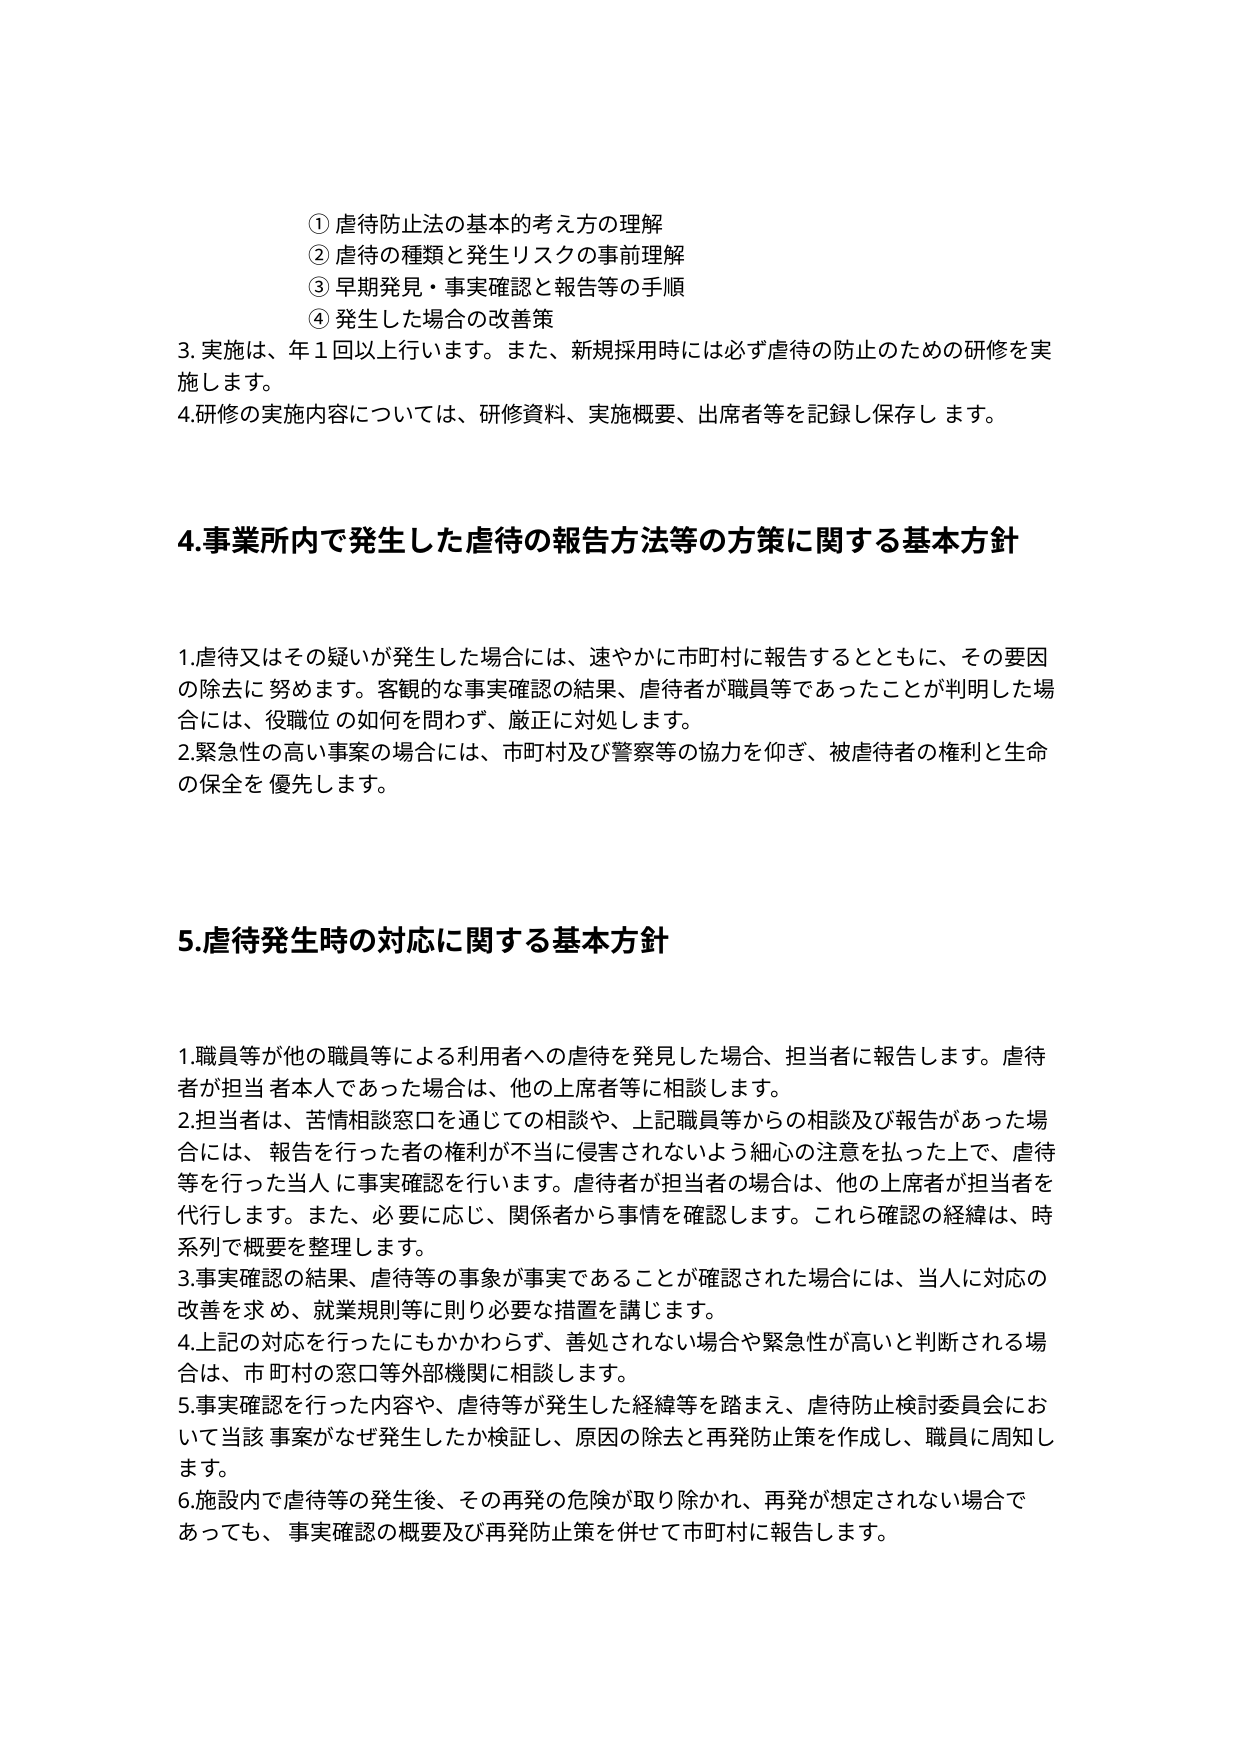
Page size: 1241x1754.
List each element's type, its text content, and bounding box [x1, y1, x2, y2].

text ② 虐待の種類と発生リスクの事前理解 [177, 238, 1063, 270]
text 3.事実確認の結果、虐待等の事象が事実であることが確認された場合には、当人に対応の改善を求 め、就業規則等に則り必要な措置を講じます。 [177, 1261, 1063, 1324]
text 2.緊急性の高い事案の場合には、市町村及び警察等の協力を仰ぎ、被虐待者の権利と生命の保全を 優先します。 [177, 735, 1063, 798]
text 1.職員等が他の職員等による利用者への虐待を発見した場合、担当者に報告します。虐待者が担当 者本人であった場合は、他の上席者等に相談します。 [177, 1039, 1063, 1103]
text 4.研修の実施内容については、研修資料、実施概要、出席者等を記録し保存し ます。 [177, 397, 1063, 429]
text ④ 発生した場合の改善策 [177, 302, 1063, 333]
text 6.施設内で虐待等の発生後、その再発の危険が取り除かれ、再発が想定されない場合であっても、 事実確認の概要及び再発防止策を併せて市町村に報告します。 [177, 1483, 1063, 1547]
text 4.事業所内で発生した虐待の報告方法等の方策に関する基本方針 [177, 518, 1063, 560]
text 5.虐待発生時の対応に関する基本方針 [177, 917, 1063, 960]
text 1.虐待又はその疑いが発生した場合には、速やかに市町村に報告するとともに、その要因の除去に 努めます。客観的な事実確認の結果、虐待者が職員等であったことが判明した場合には、役職位 の如何を問わず、厳正に対処します。 [177, 640, 1063, 735]
text ③ 早期発見・事実確認と報告等の手順 [177, 270, 1063, 302]
text 2.担当者は、苦情相談窓口を通じての相談や、上記職員等からの相談及び報告があった場合には、 報告を行った者の権利が不当に侵害されないよう細心の注意を払った上で、虐待等を行った当人 に事実確認を行います。虐待者が担当者の場合は、他の上席者が担当者を代行します。また、必 要に応じ、関係者から事情を確認します。これら確認の経緯は、時系列で概要を整理します。 [177, 1103, 1063, 1261]
text 3. 実施は、年１回以上行います。また、新規採用時には必ず虐待の防止のための研修を実施します。 [177, 333, 1063, 397]
text ① 虐待防止法の基本的考え方の理解 [177, 207, 1063, 238]
text 4.上記の対応を行ったにもかかわらず、善処されない場合や緊急性が高いと判断される場合は、市 町村の窓口等外部機関に相談します。 [177, 1324, 1063, 1388]
text 5.事実確認を行った内容や、虐待等が発生した経緯等を踏まえ、虐待防止検討委員会において当該 事案がなぜ発生したか検証し、原因の除去と再発防止策を作成し、職員に周知します。 [177, 1388, 1063, 1483]
